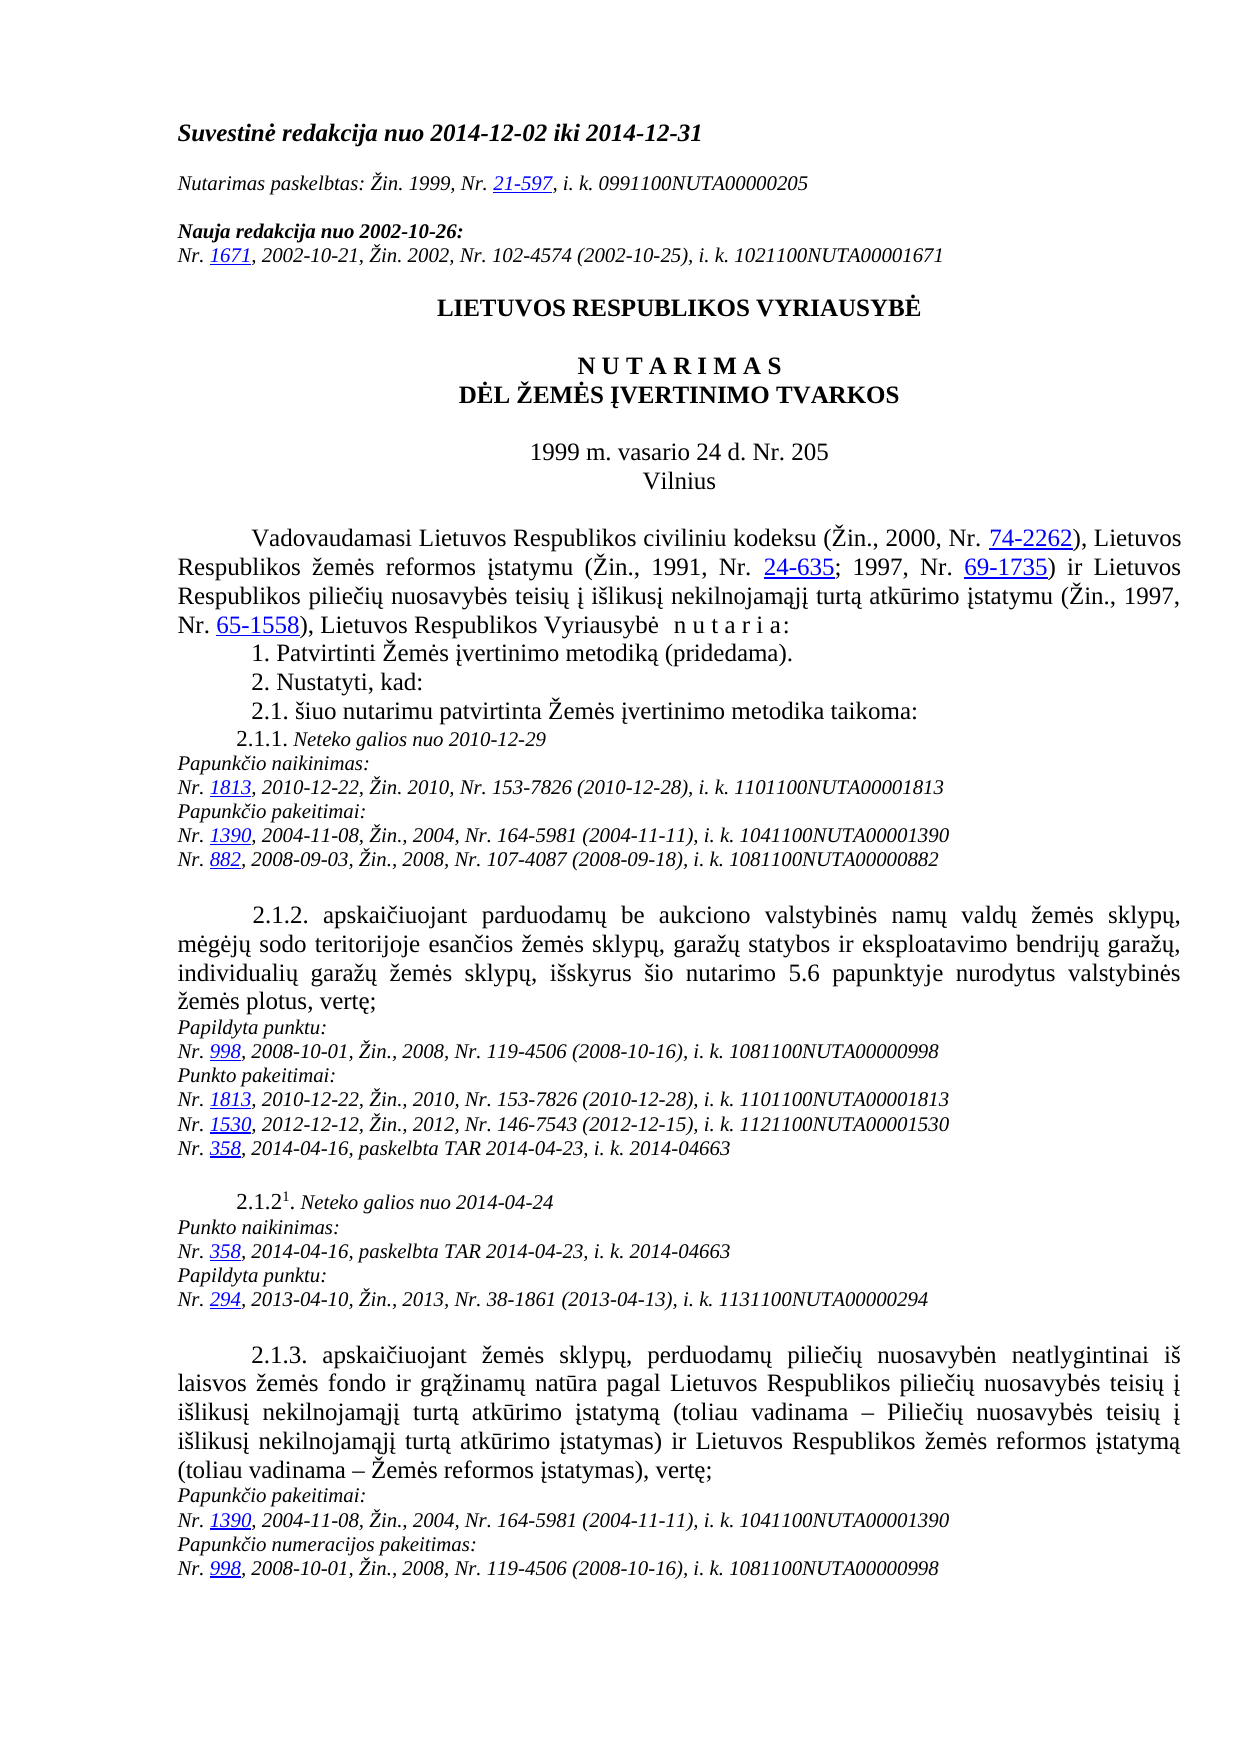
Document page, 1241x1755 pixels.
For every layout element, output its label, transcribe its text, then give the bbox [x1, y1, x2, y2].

text Nr. 1813, 2010-12-22, Žin., 2010, Nr. 153-7826 (2010-12-28), i. k. 1101100NUTA00001813 [177, 1087, 1181, 1111]
text Punkto pakeitimai: [177, 1063, 1181, 1087]
text Papunkčio numeracijos pakeitimas: [177, 1532, 1181, 1556]
text Nr. 294, 2013-04-10, Žin., 2013, Nr. 38-1861 (2013-04-13), i. k. 1131100NUTA00000294 [177, 1287, 1181, 1311]
text Papunkčio naikinimas: [177, 751, 1181, 775]
text Vadovaudamasi Lietuvos Respublikos civiliniu kodeksu (Žin., 2000, Nr. 74-2262), Lietuvos Respublikos žemės reformos įstatymu (Žin., 1991, Nr. 24-635; 1997, Nr. 69-1735) ir Lietuvos Respublikos piliečių nuosavybės teisių į išlikusį nekilnojamąjį turtą atkūrimo įstatymu (Žin., 1997, Nr. 65-1558), Lietuvos Respublikos Vyriausybė nutaria: [177, 523, 1181, 638]
text Papildyta punktu: [177, 1263, 1181, 1287]
text Vilnius [177, 466, 1181, 495]
text Papildyta punktu: [177, 1015, 1181, 1039]
text 2.1.2. apskaičiuojant parduodamų be aukciono valstybinės namų valdų žemės sklypų, mėgėjų sodo teritorijoje esančios žemės sklypų, garažų statybos ir eksploatavimo bendrijų garažų, individualių garažų žemės sklypų, išskyrus šio nutarimo 5.6 papunktyje nurodytus valstybinės žemės plotus, vertę; [177, 900, 1181, 1015]
text Suvestinė redakcija nuo 2014-12-02 iki 2014-12-31 [177, 118, 1181, 147]
text NUTARIMAS [177, 351, 1181, 380]
text Dėl žemės įvertinimo tvarkos [177, 380, 1181, 408]
text Nr. 1390, 2004-11-08, Žin., 2004, Nr. 164-5981 (2004-11-11), i. k. 1041100NUTA00001390 [177, 1507, 1181, 1532]
text Nauja redakcija nuo 2002-10-26: [177, 219, 1181, 243]
text Papunkčio pakeitimai: [177, 1483, 1181, 1507]
text Papunkčio pakeitimai: [177, 799, 1181, 823]
text LIETUVOS RESPUBLIKOS VYRIAUSYBĖ [177, 293, 1181, 322]
text Nr. 998, 2008-10-01, Žin., 2008, Nr. 119-4506 (2008-10-16), i. k. 1081100NUTA00000998 [177, 1556, 1181, 1580]
text Nr. 1390, 2004-11-08, Žin., 2004, Nr. 164-5981 (2004-11-11), i. k. 1041100NUTA00001390 [177, 823, 1181, 847]
text Nr. 1530, 2012-12-12, Žin., 2012, Nr. 146-7543 (2012-12-15), i. k. 1121100NUTA00001530 [177, 1111, 1181, 1136]
text Nr. 998, 2008-10-01, Žin., 2008, Nr. 119-4506 (2008-10-16), i. k. 1081100NUTA00000998 [177, 1039, 1181, 1063]
text Punkto naikinimas: [177, 1215, 1181, 1239]
text Nr. 882, 2008-09-03, Žin., 2008, Nr. 107-4087 (2008-09-18), i. k. 1081100NUTA00000882 [177, 847, 1181, 871]
text Nr. 1813, 2010-12-22, Žin. 2010, Nr. 153-7826 (2010-12-28), i. k. 1101100NUTA00001813 [177, 775, 1181, 799]
text 1999 m. vasario 24 d. Nr. 205 [177, 437, 1181, 466]
text Nutarimas paskelbtas: Žin. 1999, Nr. 21-597, i. k. 0991100NUTA00000205 [177, 171, 1181, 195]
text Nr. 1671, 2002-10-21, Žin. 2002, Nr. 102-4574 (2002-10-25), i. k. 1021100NUTA00001671 [177, 243, 1181, 267]
text 2.1.3. apskaičiuojant žemės sklypų, perduodamų piliečių nuosavybėn neatlygintinai iš laisvos žemės fondo ir grąžinamų natūra pagal Lietuvos Respublikos piliečių nuosavybės teisių į išlikusį nekilnojamąjį turtą atkūrimo įstatymą (toliau vadinama – Piliečių nuosavybės teisių į išlikusį nekilnojamąjį turtą atkūrimo įstatymas) ir Lietuvos Respublikos žemės reformos įstatymą (toliau vadinama – Žemės reformos įstatymas), vertę; [177, 1340, 1181, 1483]
text 1. Patvirtinti Žemės įvertinimo metodiką (pridedama). [177, 638, 1181, 667]
text Nr. 358, 2014-04-16, paskelbta TAR 2014-04-23, i. k. 2014-04663 [177, 1136, 1181, 1159]
text 2.1.1. Neteko galios nuo 2010-12-29 [177, 725, 1181, 751]
text Nr. 358, 2014-04-16, paskelbta TAR 2014-04-23, i. k. 2014-04663 [177, 1239, 1181, 1263]
text 2. Nustatyti, kad: [177, 667, 1181, 696]
text 2.1. šiuo nutarimu patvirtinta Žemės įvertinimo metodika taikoma: [177, 696, 1181, 725]
text 2.1.21. Neteko galios nuo 2014-04-24 [177, 1188, 1181, 1215]
